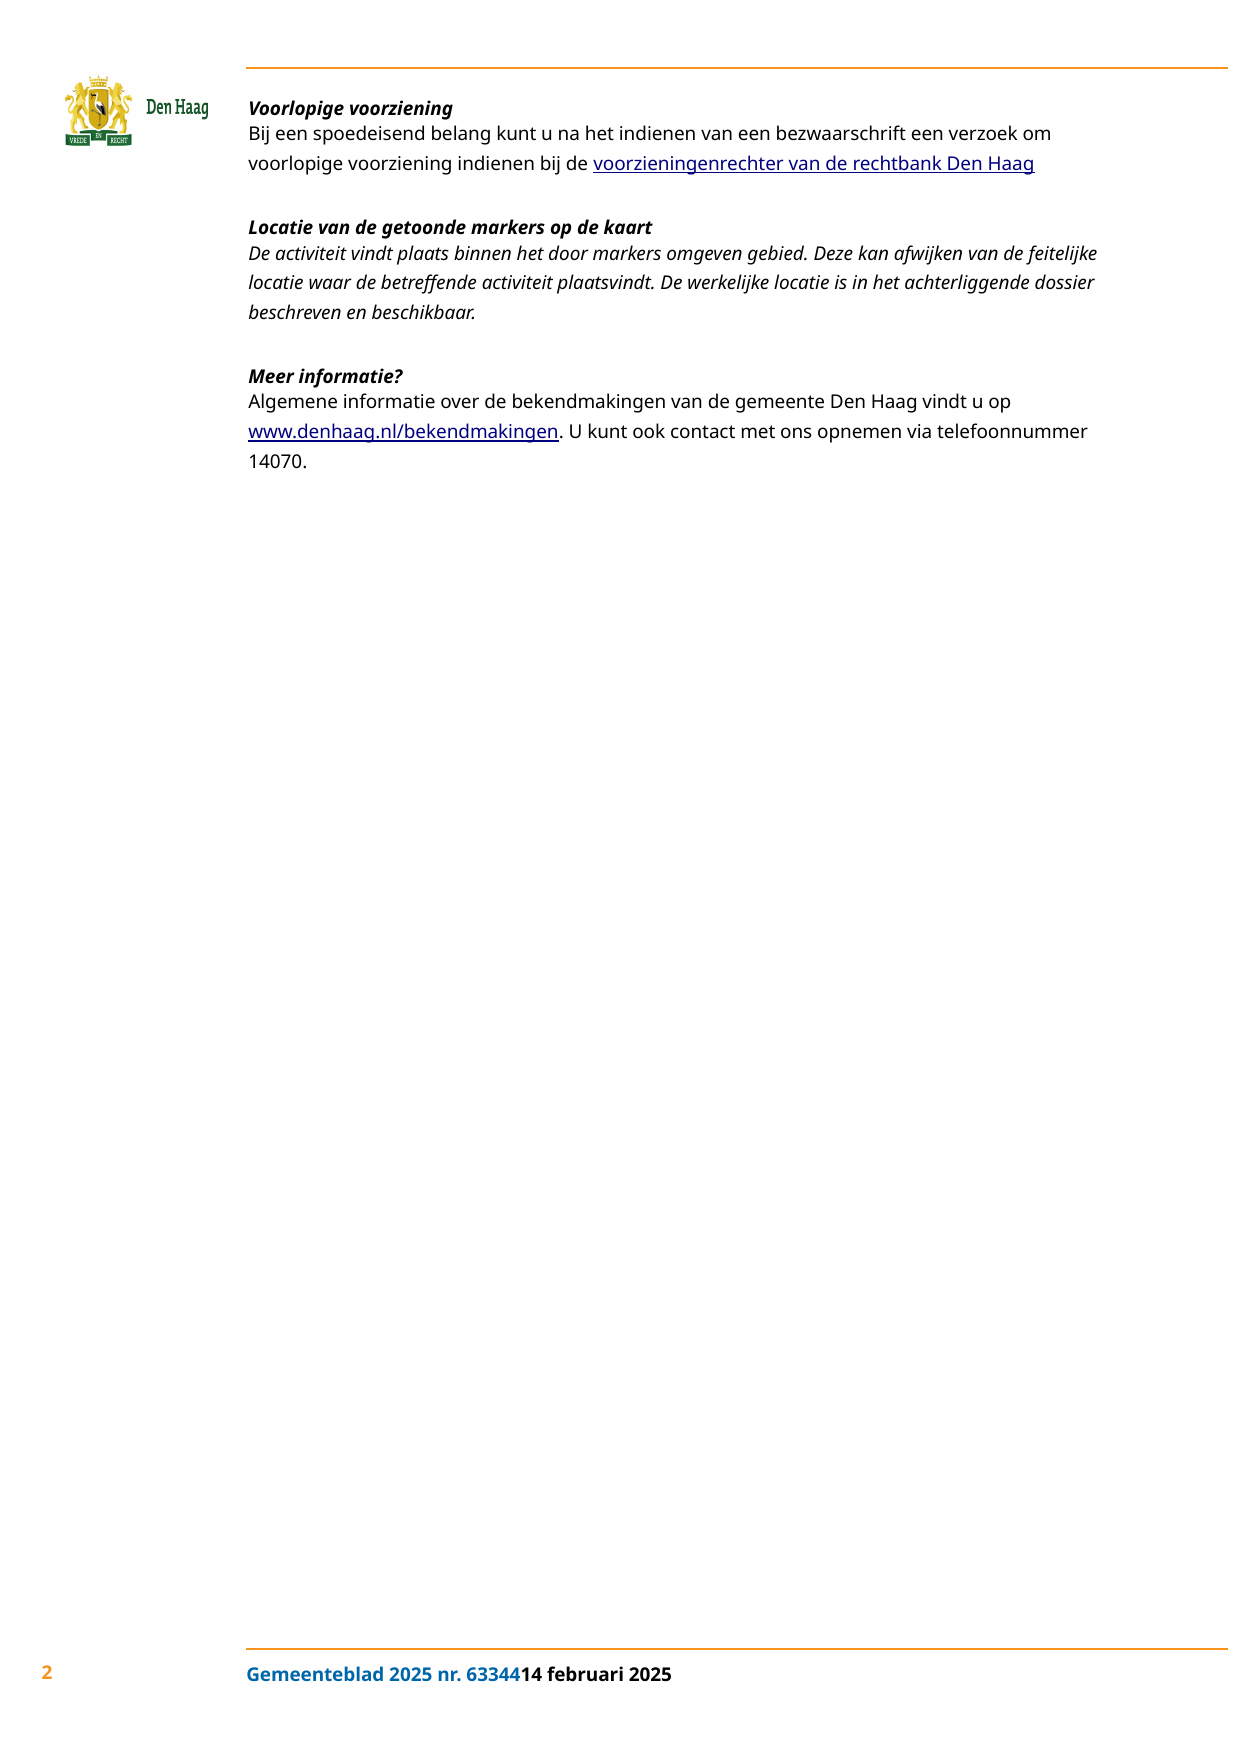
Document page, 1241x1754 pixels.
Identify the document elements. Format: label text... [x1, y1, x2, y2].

text Meer informatie? [248, 363, 1152, 389]
text Voorlopige voorziening [248, 95, 1152, 121]
text Bij een spoedeisend belang kunt u na het indienen van een bezwaarschrift een verzoek om voorlopige voorziening indienen bij de voorzieningenrechter van de rechtbank Den Haag [248, 121, 1152, 176]
text Locatie van de getoonde markers op de kaart [248, 214, 1152, 240]
picture [41, 47, 231, 172]
text De activiteit vindt plaats binnen het door markers omgeven gebied. Deze kan afwijken van de feitelijke locatie waar de betreffende activiteit plaatsvindt. De werkelijke locatie is in het achterliggende dossier beschreven en beschikbaar. [248, 240, 1152, 325]
text Algemene informatie over de bekendmakingen van de gemeente Den Haag vindt u op www.denhaag.nl/bekendmakingen. U kunt ook contact met ons opnemen via telefoonnummer 14070. [248, 389, 1152, 473]
